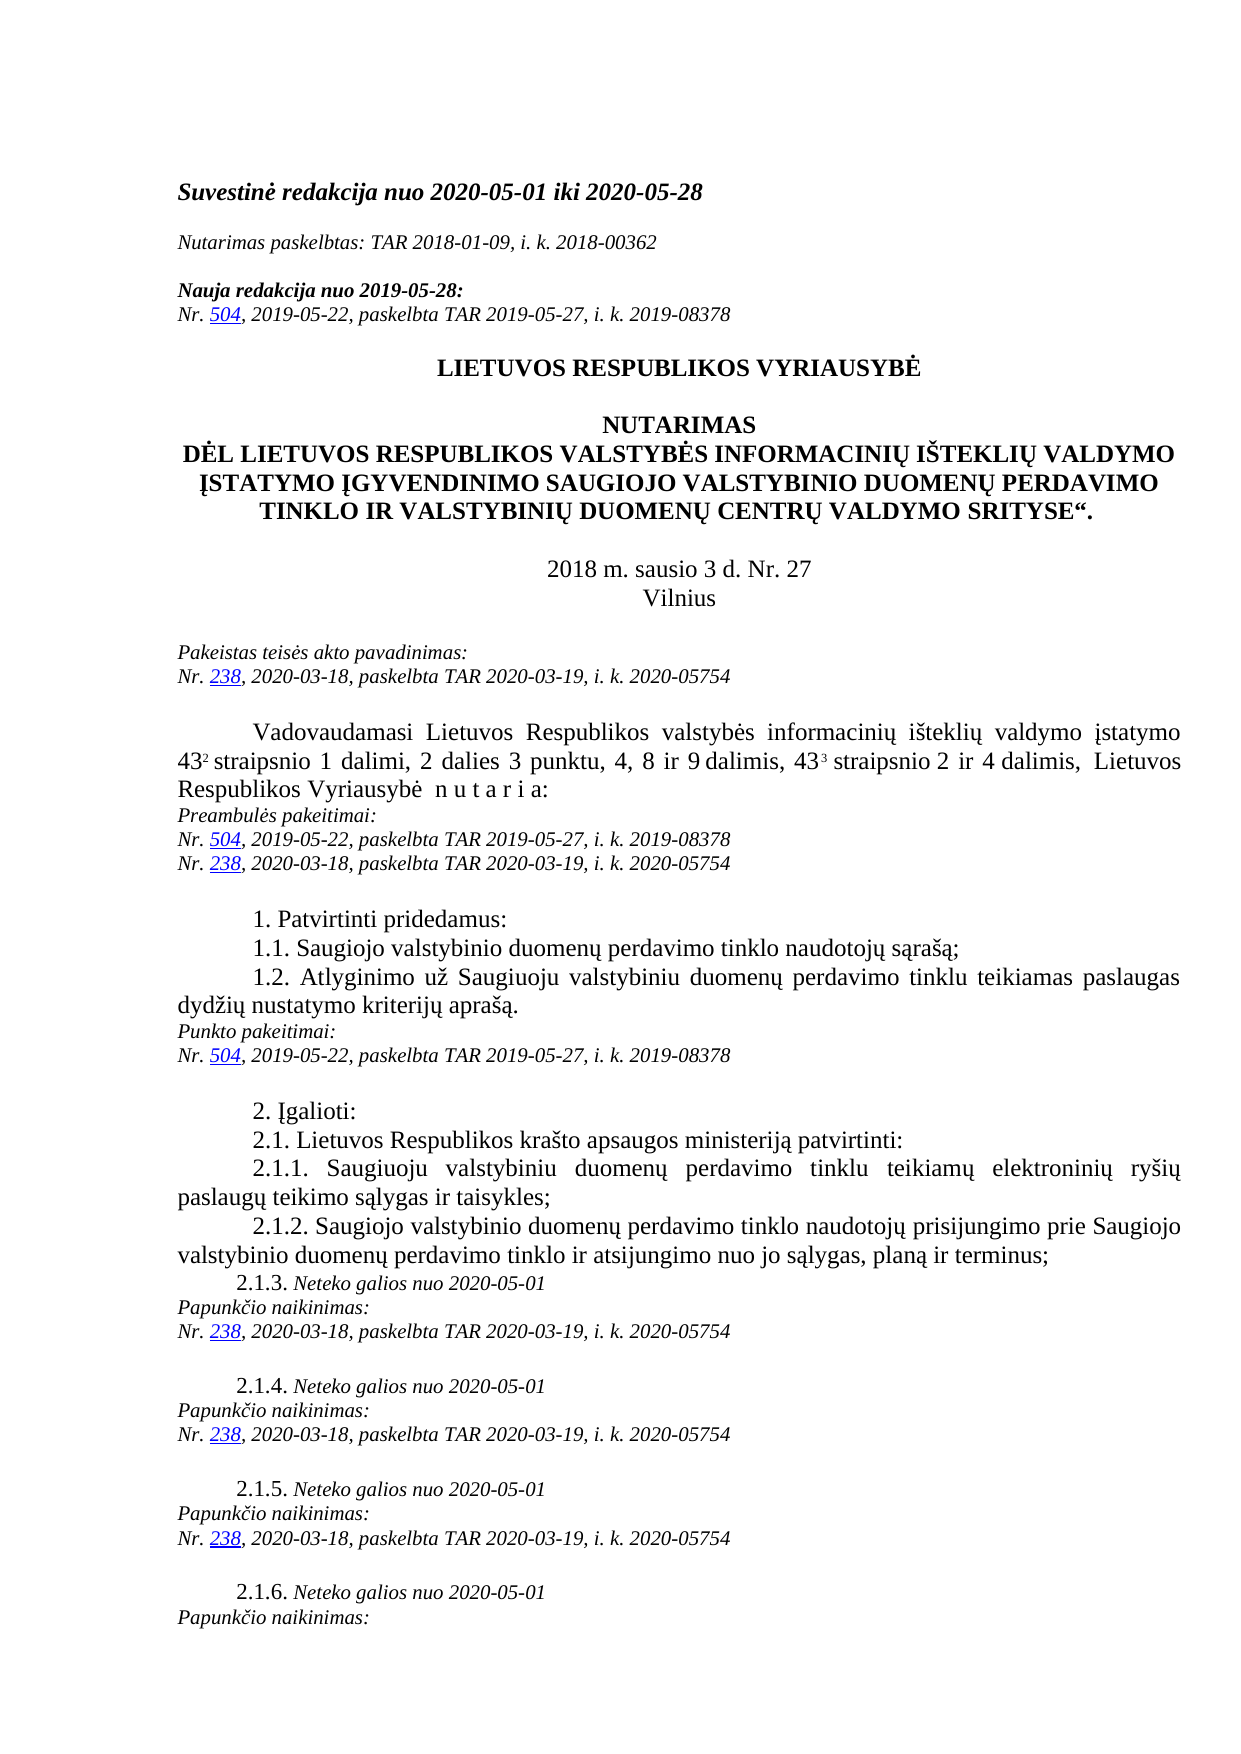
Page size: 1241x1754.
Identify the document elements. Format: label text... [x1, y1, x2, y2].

text Nr. 238, 2020-03-18, paskelbta TAR 2020-03-19, i. k. 2020-05754 [177, 851, 1181, 875]
text DĖL LIETUVOS RESPUBLIKOS VALSTYBĖS INFORMACINIŲ IŠTEKLIŲ VALDYMO ĮSTATYMO ĮGYVENDINIMO SAUGIOJO VALSTYBINIO DUOMENŲ PERDAVIMO TINKLO IR VALSTYBINIŲ DUOMENŲ CENTRŲ VALDYMO SRITYSE“. [177, 439, 1181, 525]
text 1. Patvirtinti pridedamus: [177, 904, 1181, 933]
text 2.1.1. Saugiuoju valstybiniu duomenų perdavimo tinklu teikiamų elektroninių ryšių paslaugų teikimo sąlygas ir taisykles; [177, 1153, 1181, 1211]
text Nr. 504, 2019-05-22, paskelbta TAR 2019-05-27, i. k. 2019-08378 [177, 827, 1181, 851]
text NUTARIMAS [177, 410, 1181, 439]
text Suvestinė redakcija nuo 2020-05-01 iki 2020-05-28 [177, 177, 1181, 206]
text Lietuvos Respublikos Vyriausybė [177, 353, 1181, 381]
text 2018 m. sausio 3 d. Nr. 27 [177, 554, 1181, 583]
text Nr. 238, 2020-03-18, paskelbta TAR 2020-03-19, i. k. 2020-05754 [177, 1319, 1181, 1343]
text Papunkčio naikinimas: [177, 1295, 1181, 1319]
text Nr. 238, 2020-03-18, paskelbta TAR 2020-03-19, i. k. 2020-05754 [177, 1525, 1181, 1549]
text 2.1.3. Neteko galios nuo 2020-05-01 [177, 1268, 1181, 1295]
text Nauja redakcija nuo 2019-05-28: [177, 278, 1181, 302]
text Nr. 238, 2020-03-18, paskelbta TAR 2020-03-19, i. k. 2020-05754 [177, 664, 1181, 688]
text 1.2. Atlyginimo už Saugiuoju valstybiniu duomenų perdavimo tinklu teikiamas paslaugas dydžių nustatymo kriterijų aprašą. [177, 962, 1181, 1019]
text 2.1.2. Saugiojo valstybinio duomenų perdavimo tinklo naudotojų prisijungimo prie Saugiojo valstybinio duomenų perdavimo tinklo ir atsijungimo nuo jo sąlygas, planą ir terminus; [177, 1211, 1181, 1268]
text 2.1.4. Neteko galios nuo 2020-05-01 [177, 1372, 1181, 1398]
text Papunkčio naikinimas: [177, 1604, 1181, 1629]
text 2.1.5. Neteko galios nuo 2020-05-01 [177, 1475, 1181, 1501]
text Vilnius [177, 583, 1181, 611]
text Nutarimas paskelbtas: TAR 2018-01-09, i. k. 2018-00362 [177, 230, 1181, 254]
text 2. Įgalioti: [177, 1096, 1181, 1125]
text 2.1.6. Neteko galios nuo 2020-05-01 [177, 1578, 1181, 1604]
text Preambulės pakeitimai: [177, 803, 1181, 827]
text Nr. 504, 2019-05-22, paskelbta TAR 2019-05-27, i. k. 2019-08378 [177, 1043, 1181, 1067]
text Vadovaudamasi Lietuvos Respublikos valstybės informacinių išteklių valdymo įstatymo 432 straipsnio 1 dalimi, 2 dalies 3 punktu, 4, 8 ir 9 dalimis, 433 straipsnio 2 ir 4 dalimis, Lietuvos Respublikos Vyriausybė n u t a r i a: [177, 717, 1181, 803]
text Pakeistas teisės akto pavadinimas: [177, 640, 1181, 664]
text Nr. 504, 2019-05-22, paskelbta TAR 2019-05-27, i. k. 2019-08378 [177, 302, 1181, 326]
text Papunkčio naikinimas: [177, 1501, 1181, 1525]
text 2.1. Lietuvos Respublikos krašto apsaugos ministeriją patvirtinti: [177, 1125, 1181, 1153]
text Nr. 238, 2020-03-18, paskelbta TAR 2020-03-19, i. k. 2020-05754 [177, 1422, 1181, 1446]
text Papunkčio naikinimas: [177, 1398, 1181, 1422]
text 1.1. Saugiojo valstybinio duomenų perdavimo tinklo naudotojų sąrašą; [177, 933, 1181, 962]
text Punkto pakeitimai: [177, 1019, 1181, 1043]
